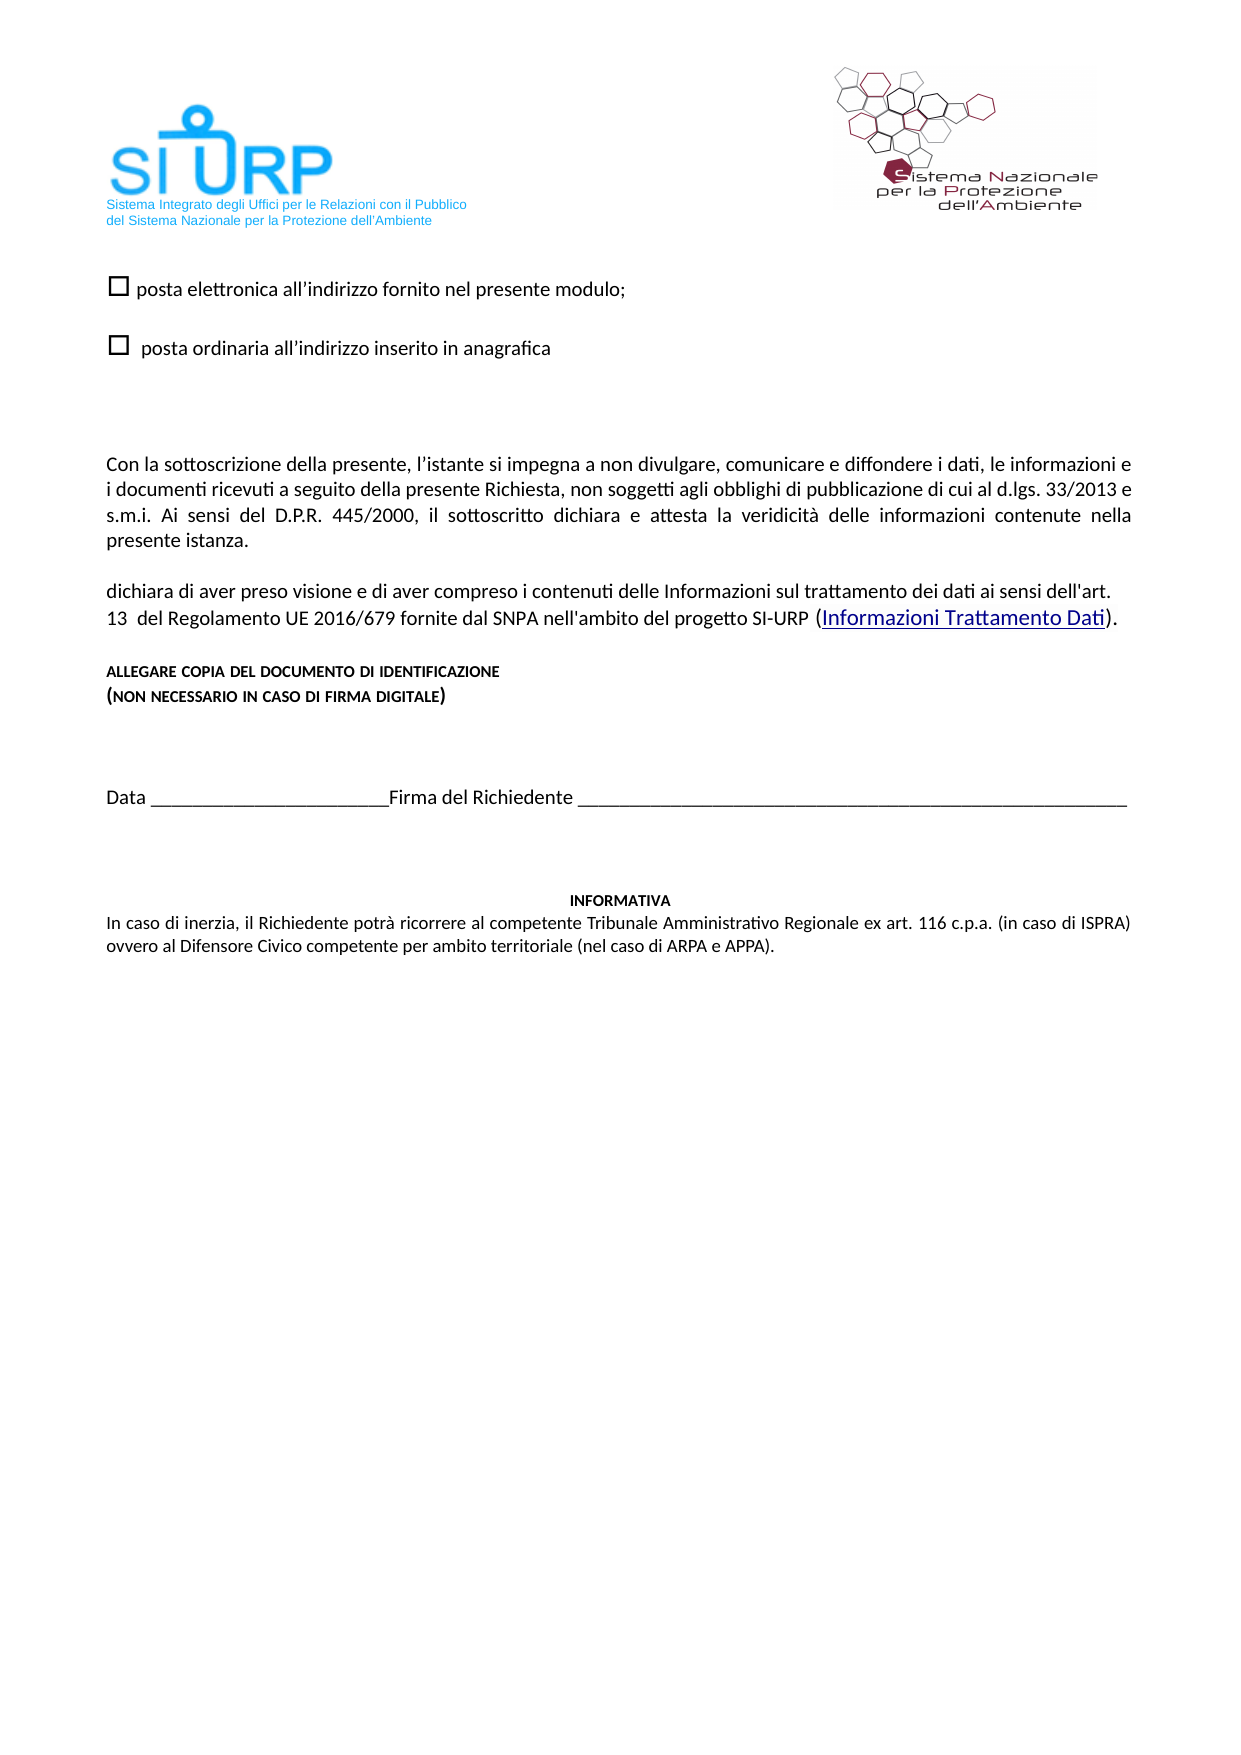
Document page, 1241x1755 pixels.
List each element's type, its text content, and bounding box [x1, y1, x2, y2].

text informativa [106, 886, 1134, 911]
text dichiara di aver preso visione e di aver compreso i contenuti delle Informazioni sul trattamento dei dati ai sensi dell'art. 13 del Regolamento UE 2016/679 fornite dal SNPA nell'ambito del progetto SI-URP (Informazioni Trattamento Dati). [106, 578, 1134, 632]
text Data _______________________Firma del Richiedente _____________________________________________________ [106, 784, 1134, 809]
text allegare copia del documento di identificazione [106, 657, 1134, 682]
text □ posta elettronica all’indirizzo fornito nel presente modulo; [106, 256, 1134, 307]
text (non necessario in caso di firma digitale) [106, 682, 1134, 708]
text Con la sottoscrizione della presente, l’istante si impegna a non divulgare, comunicare e diffondere i dati, le informazioni e i documenti ricevuti a seguito della presente Richiesta, non soggetti agli obblighi di pubblicazione di cui al d.lgs. 33/2013 e s.m.i. Ai sensi del D.P.R. 445/2000, il sottoscritto dichiara e attesta la veridicità delle informazioni contenute nella presente istanza. [106, 451, 1134, 553]
text □ posta ordinaria all’indirizzo inserito in anagrafica [106, 315, 1134, 366]
text In caso di inerzia, il Richiedente potrà ricorrere al competente Tribunale Amministrativo Regionale ex art. 116 c.p.a. (in caso di ISPRA) ovvero al Difensore Civico competente per ambito territoriale (nel caso di ARPA e APPA). [106, 911, 1134, 957]
